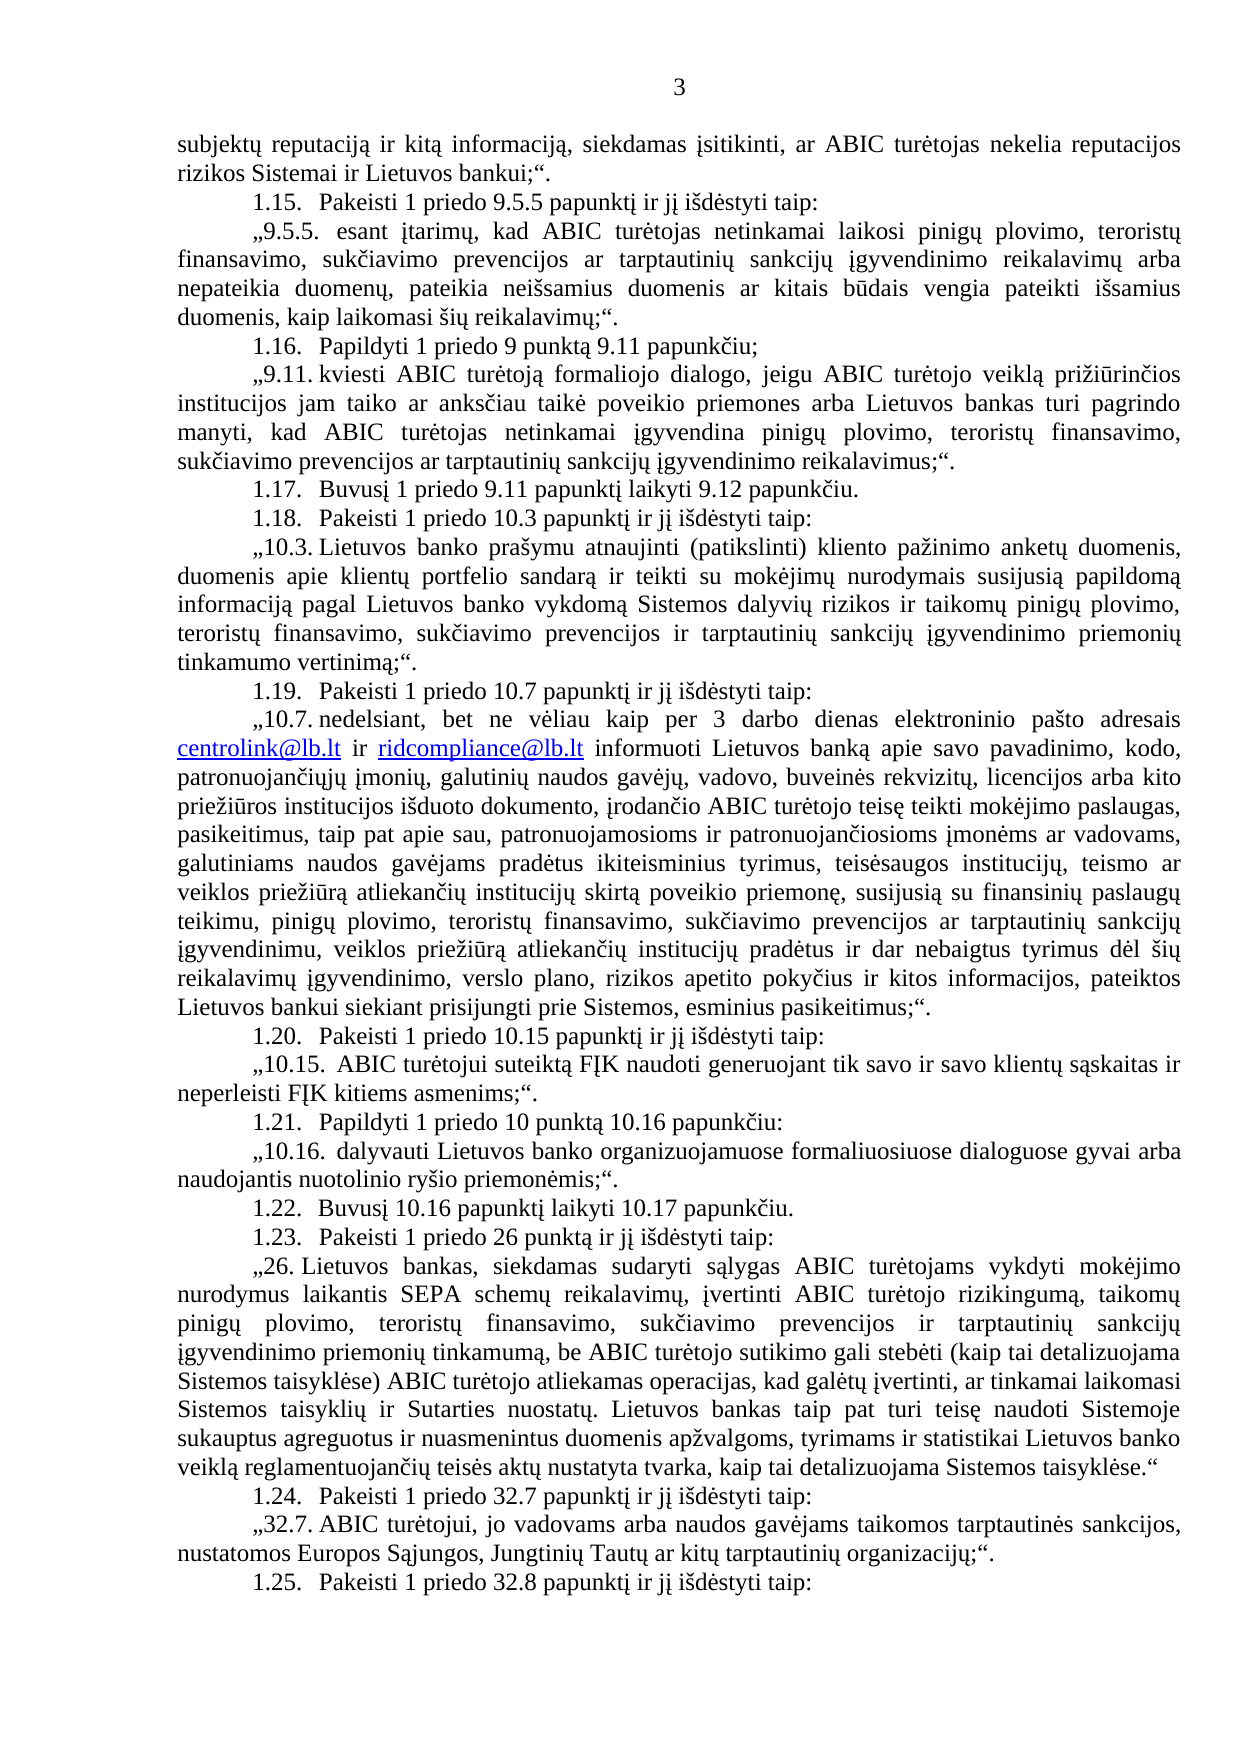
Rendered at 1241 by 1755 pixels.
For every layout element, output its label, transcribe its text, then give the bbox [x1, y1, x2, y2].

text 1.15. Pakeisti 1 priedo 9.5.5 papunktį ir jį išdėstyti taip: [177, 187, 1182, 216]
text „10.15. ABIC turėtojui suteiktą FĮK naudoti generuojant tik savo ir savo klientų sąskaitas ir neperleisti FĮK kitiems asmenims;“. [177, 1049, 1182, 1107]
text „9.11. kviesti ABIC turėtoją formaliojo dialogo, jeigu ABIC turėtojo veiklą prižiūrinčios institucijos jam taiko ar anksčiau taikė poveikio priemones arba Lietuvos bankas turi pagrindo manyti, kad ABIC turėtojas netinkamai įgyvendina pinigų plovimo, teroristų finansavimo, sukčiavimo prevencijos ar tarptautinių sankcijų įgyvendinimo reikalavimus;“. [177, 359, 1182, 474]
text subjektų reputaciją ir kitą informaciją, siekdamas įsitikinti, ar ABIC turėtojas nekelia reputacijos rizikos Sistemai ir Lietuvos bankui;“. [177, 129, 1182, 187]
text 1.25. Pakeisti 1 priedo 32.8 papunktį ir jį išdėstyti taip: [177, 1567, 1182, 1596]
text „9.5.5. esant įtarimų, kad ABIC turėtojas netinkamai laikosi pinigų plovimo, teroristų finansavimo, sukčiavimo prevencijos ar tarptautinių sankcijų įgyvendinimo reikalavimų arba nepateikia duomenų, pateikia neišsamius duomenis ar kitais būdais vengia pateikti išsamius duomenis, kaip laikomasi šių reikalavimų;“. [177, 216, 1182, 331]
text „32.7. ABIC turėtojui, jo vadovams arba naudos gavėjams taikomos tarptautinės sankcijos, nustatomos Europos Sąjungos, Jungtinių Tautų ar kitų tarptautinių organizacijų;“. [177, 1509, 1182, 1567]
text 1.21. Papildyti 1 priedo 10 punktą 10.16 papunkčiu: [177, 1107, 1182, 1136]
text 1.23. Pakeisti 1 priedo 26 punktą ir jį išdėstyti taip: [177, 1222, 1182, 1251]
text 1.22. Buvusį 10.16 papunktį laikyti 10.17 papunkčiu. [177, 1193, 1182, 1222]
text „10.3. Lietuvos banko prašymu atnaujinti (patikslinti) kliento pažinimo anketų duomenis, duomenis apie klientų portfelio sandarą ir teikti su mokėjimų nurodymais susijusią papildomą informaciją pagal Lietuvos banko vykdomą Sistemos dalyvių rizikos ir taikomų pinigų plovimo, teroristų finansavimo, sukčiavimo prevencijos ir tarptautinių sankcijų įgyvendinimo priemonių tinkamumo vertinimą;“. [177, 532, 1182, 676]
text 1.20. Pakeisti 1 priedo 10.15 papunktį ir jį išdėstyti taip: [177, 1021, 1182, 1049]
text 1.24. Pakeisti 1 priedo 32.7 papunktį ir jį išdėstyti taip: [177, 1481, 1182, 1509]
text 1.19. Pakeisti 1 priedo 10.7 papunktį ir jį išdėstyti taip: [177, 676, 1182, 704]
text „10.7. nedelsiant, bet ne vėliau kaip per 3 darbo dienas elektroninio pašto adresais centrolink@lb.lt ir ridcompliance@lb.lt informuoti Lietuvos banką apie savo pavadinimo, kodo, patronuojančiųjų įmonių, galutinių naudos gavėjų, vadovo, buveinės rekvizitų, licencijos arba kito priežiūros institucijos išduoto dokumento, įrodančio ABIC turėtojo teisę teikti mokėjimo paslaugas, pasikeitimus, taip pat apie sau, patronuojamosioms ir patronuojančiosioms įmonėms ar vadovams, galutiniams naudos gavėjams pradėtus ikiteisminius tyrimus, teisėsaugos institucijų, teismo ar veiklos priežiūrą atliekančių institucijų skirtą poveikio priemonę, susijusią su finansinių paslaugų teikimu, pinigų plovimo, teroristų finansavimo, sukčiavimo prevencijos ar tarptautinių sankcijų įgyvendinimu, veiklos priežiūrą atliekančių institucijų pradėtus ir dar nebaigtus tyrimus dėl šių reikalavimų įgyvendinimo, verslo plano, rizikos apetito pokyčius ir kitos informacijos, pateiktos Lietuvos bankui siekiant prisijungti prie Sistemos, esminius pasikeitimus;“. [177, 704, 1182, 1021]
text 1.16. Papildyti 1 priedo 9 punktą 9.11 papunkčiu; [177, 331, 1182, 359]
text „10.16. dalyvauti Lietuvos banko organizuojamuose formaliuosiuose dialoguose gyvai arba naudojantis nuotolinio ryšio priemonėmis;“. [177, 1136, 1182, 1193]
text 1.18. Pakeisti 1 priedo 10.3 papunktį ir jį išdėstyti taip: [177, 503, 1182, 532]
text 1.17. Buvusį 1 priedo 9.11 papunktį laikyti 9.12 papunkčiu. [177, 474, 1182, 503]
text „26. Lietuvos bankas, siekdamas sudaryti sąlygas ABIC turėtojams vykdyti mokėjimo nurodymus laikantis SEPA schemų reikalavimų, įvertinti ABIC turėtojo rizikingumą, taikomų pinigų plovimo, teroristų finansavimo, sukčiavimo prevencijos ir tarptautinių sankcijų įgyvendinimo priemonių tinkamumą, be ABIC turėtojo sutikimo gali stebėti (kaip tai detalizuojama Sistemos taisyklėse) ABIC turėtojo atliekamas operacijas, kad galėtų įvertinti, ar tinkamai laikomasi Sistemos taisyklių ir Sutarties nuostatų. Lietuvos bankas taip pat turi teisę naudoti Sistemoje sukauptus agreguotus ir nuasmenintus duomenis apžvalgoms, tyrimams ir statistikai Lietuvos banko veiklą reglamentuojančių teisės aktų nustatyta tvarka, kaip tai detalizuojama Sistemos taisyklėse.“ [177, 1251, 1182, 1481]
